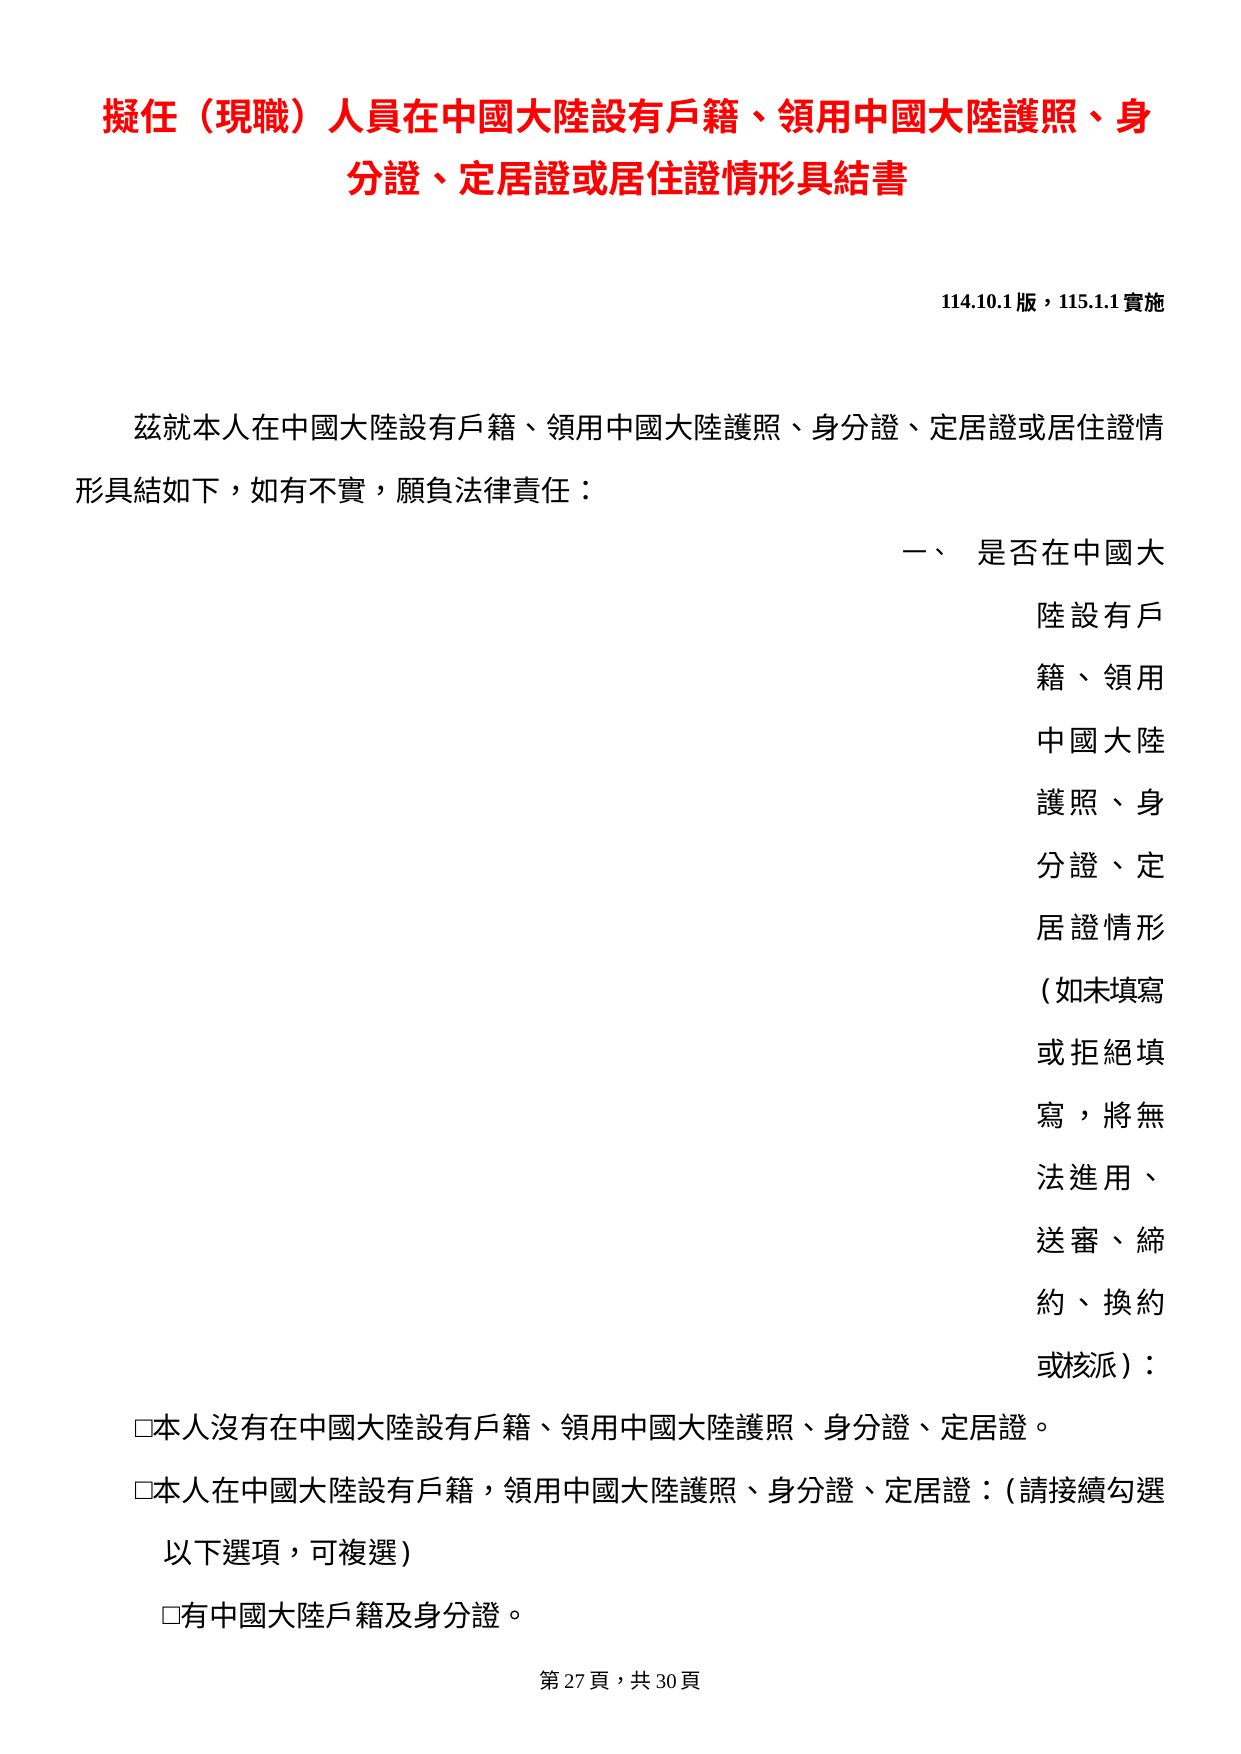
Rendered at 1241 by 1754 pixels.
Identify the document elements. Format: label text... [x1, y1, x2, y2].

list 是否在中國大陸設有戶籍、領用中國大陸護照、身分證、定居證情形(如未填寫或拒絕填寫，將無法進用、送審、締約、換約或核派)： [903, 509, 1165, 1384]
text 茲就本人在中國大陸設有戶籍、領用中國大陸護照、身分證、定居證或居住證情形具結如下，如有不實，願負法律責任： [75, 384, 1165, 509]
text □有中國大陸戶籍及身分證。 [162, 1572, 1165, 1634]
text □本人沒有在中國大陸設有戶籍、領用中國大陸護照、身分證、定居證。 [135, 1384, 1165, 1447]
text □本人在中國大陸設有戶籍，領用中國大陸護照、身分證、定居證：(請接續勾選以下選項，可複選) [135, 1447, 1165, 1572]
text 114.10.1版，115.1.1實施 [90, 259, 1165, 322]
text 擬任（現職）人員在中國大陸設有戶籍、領用中國大陸護照、身分證、定居證或居住證情形具結書 [90, 72, 1165, 197]
